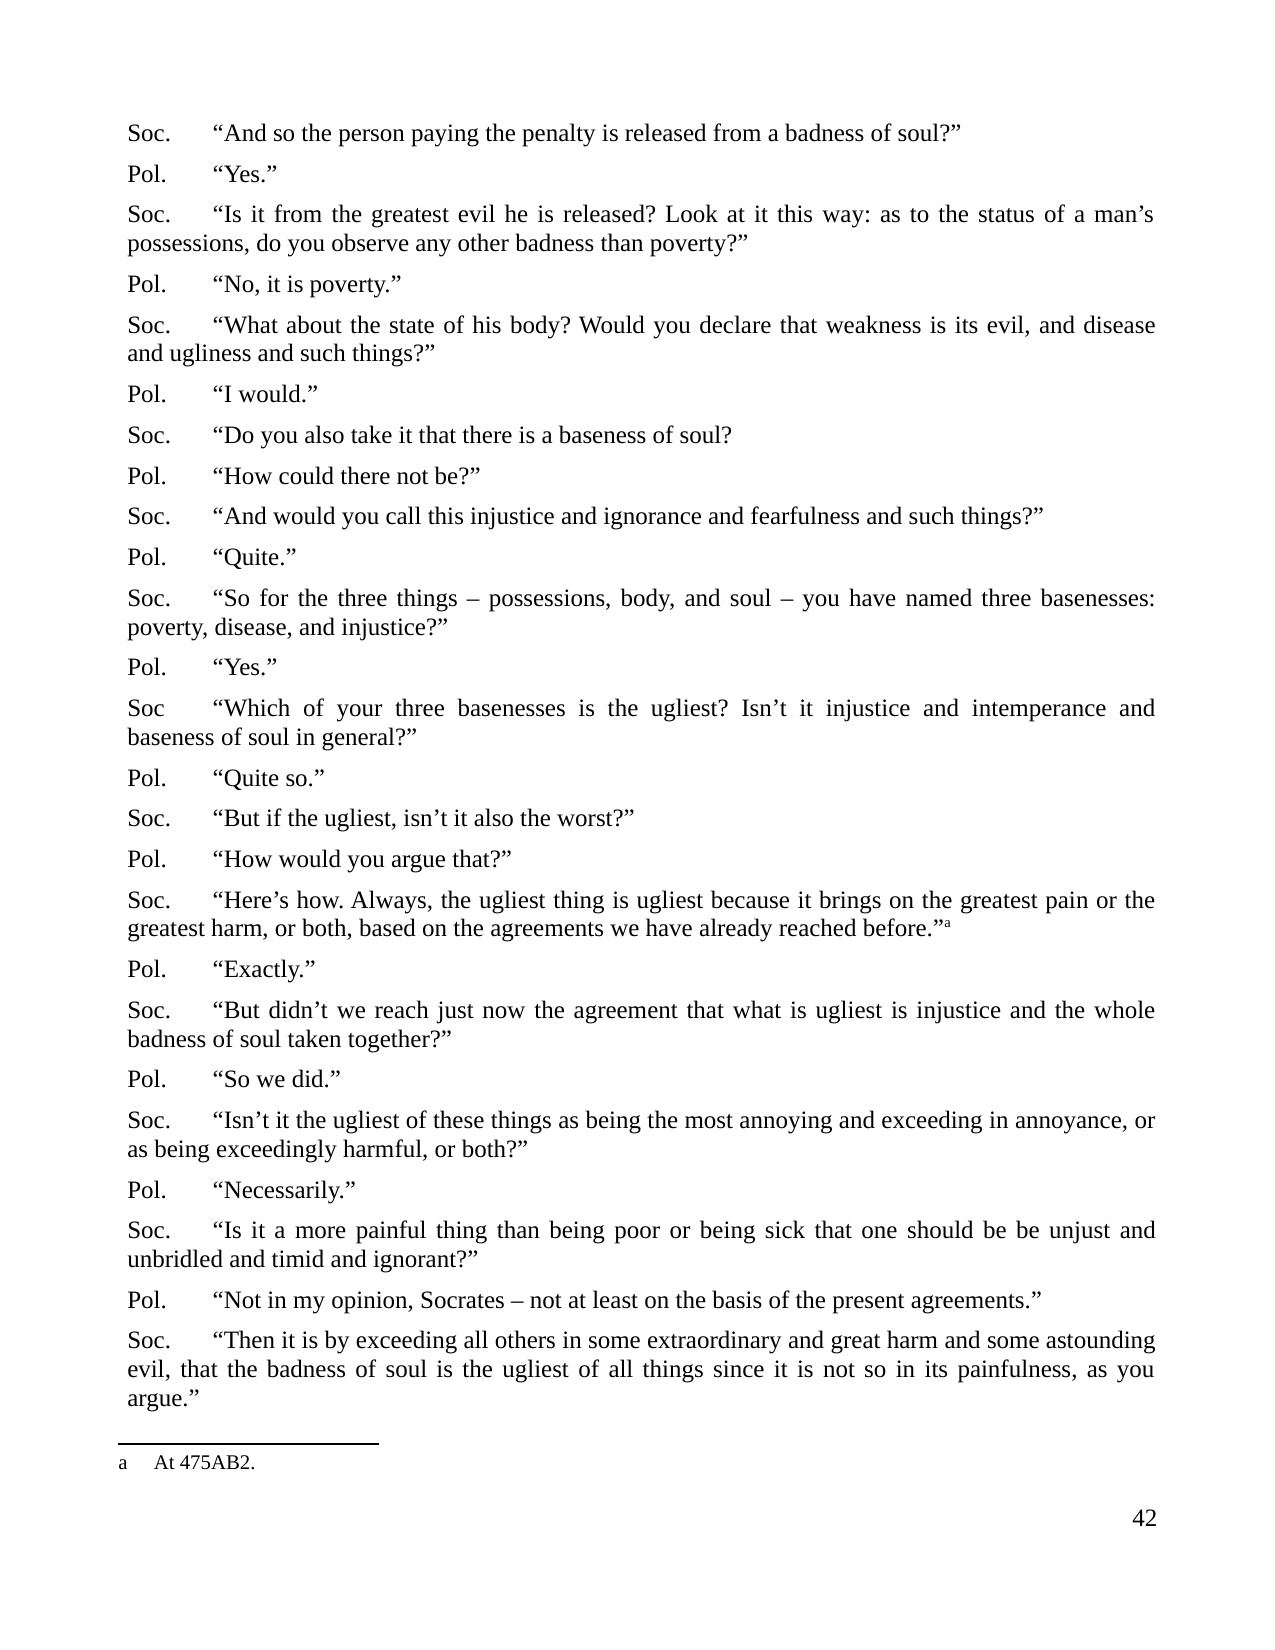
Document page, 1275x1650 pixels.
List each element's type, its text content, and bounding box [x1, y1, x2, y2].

text Pol. “How could there not be?” [127, 461, 1157, 489]
text Soc. “Do you also take it that there is a baseness of soul? [127, 420, 1157, 449]
text Pol. “Yes.” [127, 652, 1157, 681]
text Soc “Which of your three basenesses is the ugliest? Isn’t it injustice and intemperance and baseness of soul in general?” [127, 693, 1157, 751]
text Soc. “But if the ugliest, isn’t it also the worst?” [127, 803, 1157, 832]
text Pol. “How would you argue that?” [127, 844, 1157, 873]
text Soc. “Isn’t it the ugliest of these things as being the most annoying and exceeding in annoyance, or as being exceedingly harmful, or both?” [127, 1105, 1157, 1163]
text Soc. “But didn’t we reach just now the agreement that what is ugliest is injustice and the whole badness of soul taken together?” [127, 995, 1157, 1052]
text Soc. “Is it a more painful thing than being poor or being sick that one should be be unjust and unbridled and timid and ignorant?” [127, 1215, 1157, 1273]
text Pol. “I would.” [127, 379, 1157, 408]
text Soc. “Then it is by exceeding all others in some extraordinary and great harm and some astounding evil, that the badness of soul is the ugliest of all things since it is not so in its painfulness, as you argue.” [127, 1326, 1157, 1412]
text Pol. “No, it is poverty.” [127, 269, 1157, 298]
text Pol. “Quite.” [127, 542, 1157, 571]
text Soc. “And would you call this injustice and ignorance and fearfulness and such things?” [127, 501, 1157, 530]
text Pol. “Yes.” [127, 159, 1157, 188]
text Soc. “So for the three things – possessions, body, and soul – you have named three basenesses: poverty, disease, and injustice?” [127, 583, 1157, 640]
text Soc. “What about the state of his body? Would you declare that weakness is its evil, and disease and ugliness and such things?” [127, 310, 1157, 367]
text Soc. “Is it from the greatest evil he is released? Look at it this way: as to the status of a man’s possessions, do you observe any other badness than poverty?” [127, 199, 1157, 257]
text At 475AB2. [118, 1449, 1157, 1474]
text Pol. “Quite so.” [127, 763, 1157, 791]
text Pol. “Exactly.” [127, 954, 1157, 983]
text Pol. “So we did.” [127, 1064, 1157, 1093]
text Pol. “Necessarily.” [127, 1175, 1157, 1203]
text Soc. “Here’s how. Always, the ugliest thing is ugliest because it brings on the greatest pain or the greatest harm, or both, based on the agreements we have already reached before.” [127, 885, 1157, 942]
text Pol. “Not in my opinion, Socrates – not at least on the basis of the present agreements.” [127, 1285, 1157, 1314]
text Soc. “And so the person paying the penalty is released from a badness of soul?” [127, 118, 1157, 147]
